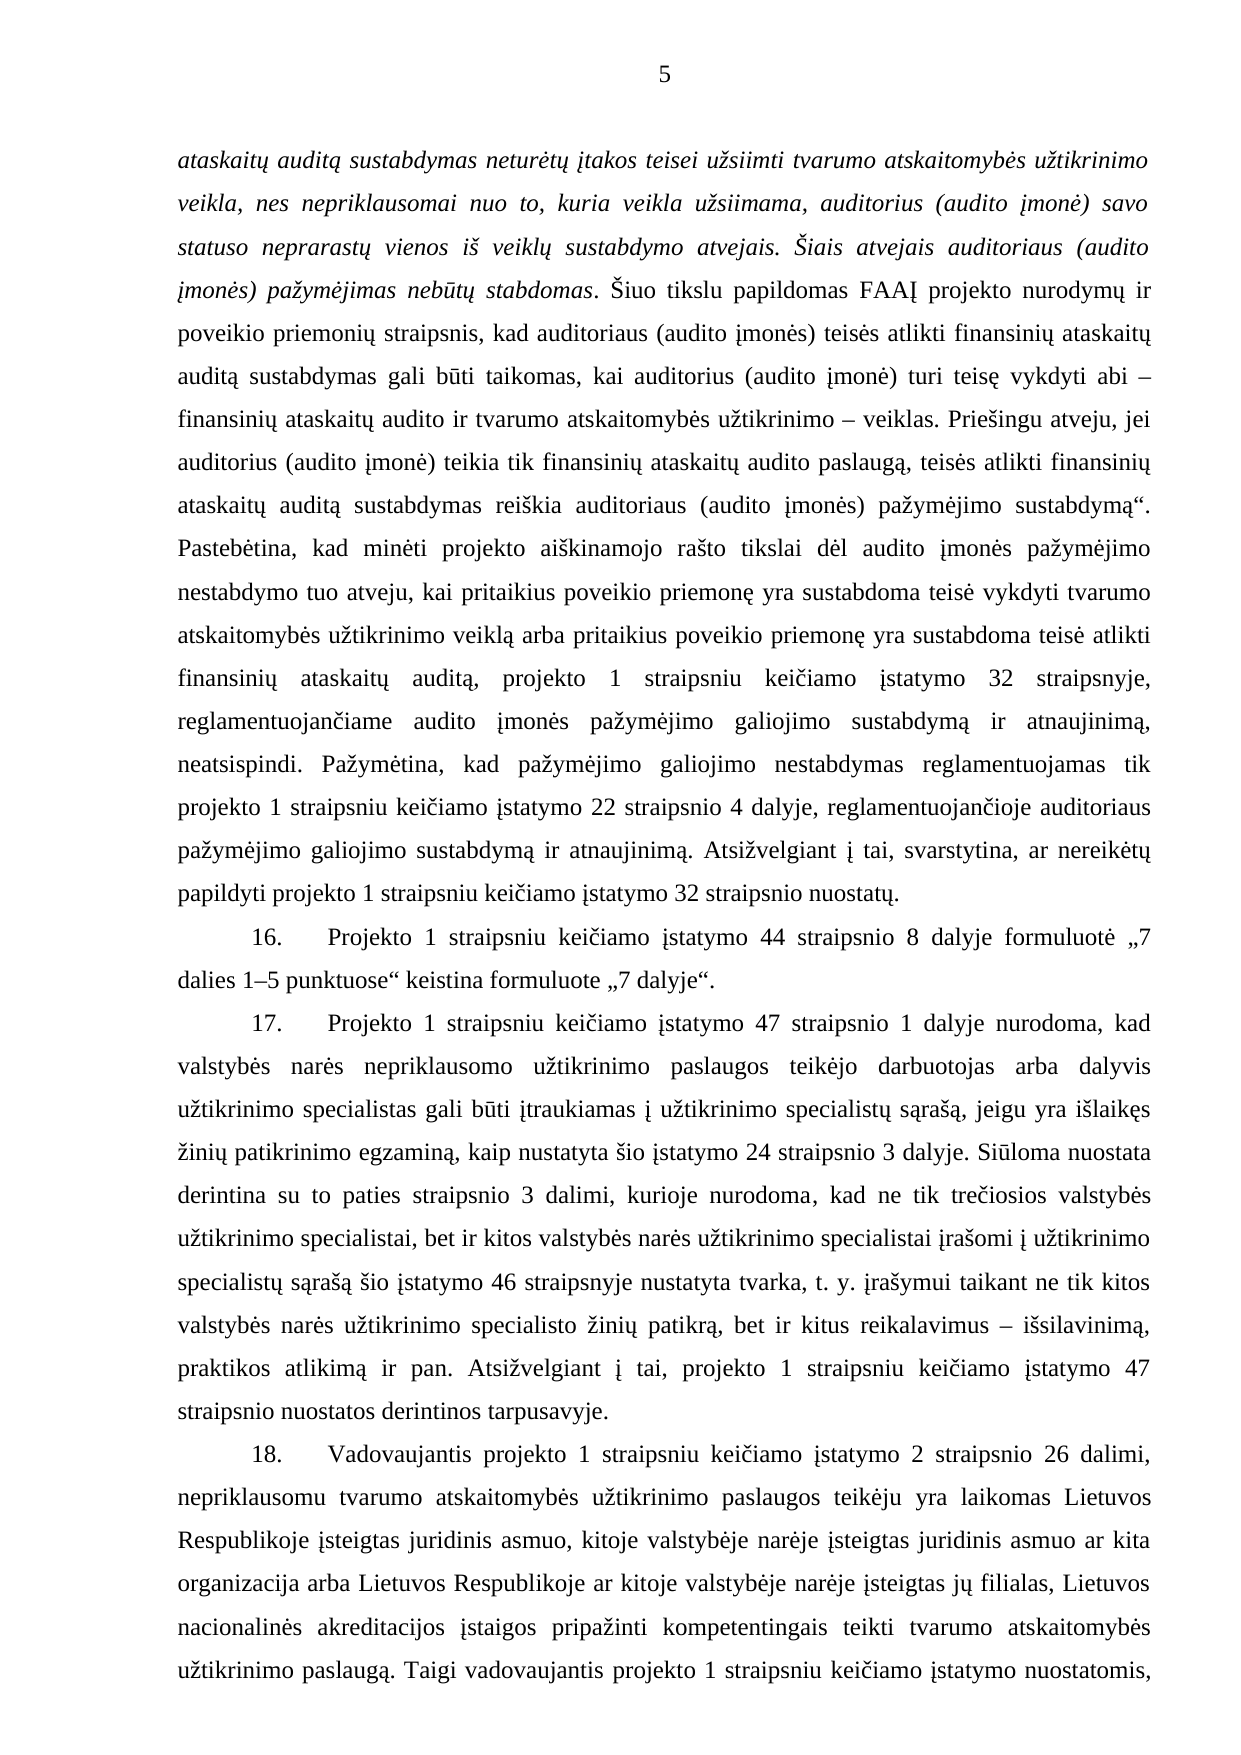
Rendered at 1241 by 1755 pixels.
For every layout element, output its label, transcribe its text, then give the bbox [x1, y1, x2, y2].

list Vadovaujantis projekto 1 straipsniu keičiamo įstatymo 2 straipsnio 26 dalimi, nepriklausomu tvarumo atskaitomybės užtikrinimo paslaugos teikėju yra laikomas Lietuvos Respublikoje įsteigtas juridinis asmuo, kitoje valstybėje narėje įsteigtas juridinis asmuo ar kita organizacija arba Lietuvos Respublikoje ar kitoje valstybėje narėje įsteigtas jų filialas, Lietuvos nacionalinės akreditacijos įstaigos pripažinti kompetentingais teikti tvarumo atskaitomybės užtikrinimo paslaugą. Taigi vadovaujantis projekto 1 straipsniu keičiamo įstatymo nuostatomis, [177, 1439, 1152, 1683]
list ataskaitų auditą sustabdymas neturėtų įtakos teisei užsiimti tvarumo atskaitomybės užtikrinimo veikla, nes nepriklausomai nuo to, kuria veikla užsiimama, auditorius (audito įmonė) savo statuso neprarastų vienos iš veiklų sustabdymo atvejais. Šiais atvejais auditoriaus (audito įmonės) pažymėjimas nebūtų stabdomas. Šiuo tikslu papildomas FAAĮ projekto nurodymų ir poveikio priemonių straipsnis, kad auditoriaus (audito įmonės) teisės atlikti finansinių ataskaitų auditą sustabdymas gali būti taikomas, kai auditorius (audito įmonė) turi teisę vykdyti abi – finansinių ataskaitų audito ir tvarumo atskaitomybės užtikrinimo – veiklas. Priešingu atveju, jei auditorius (audito įmonė) teikia tik finansinių ataskaitų audito paslaugą, teisės atlikti finansinių ataskaitų auditą sustabdymas reiškia auditoriaus (audito įmonės) pažymėjimo sustabdymą“. Pastebėtina, kad minėti projekto aiškinamojo rašto tikslai dėl audito įmonės pažymėjimo nestabdymo tuo atveju, kai pritaikius poveikio priemonę yra sustabdoma teisė vykdyti tvarumo atskaitomybės užtikrinimo veiklą arba pritaikius poveikio priemonę yra sustabdoma teisė atlikti finansinių ataskaitų auditą, projekto 1 straipsniu keičiamo įstatymo 32 straipsnyje, reglamentuojančiame audito įmonės pažymėjimo galiojimo sustabdymą ir atnaujinimą, neatsispindi. Pažymėtina, kad pažymėjimo galiojimo nestabdymas reglamentuojamas tik projekto 1 straipsniu keičiamo įstatymo 22 straipsnio 4 dalyje, reglamentuojančioje auditoriaus pažymėjimo galiojimo sustabdymą ir atnaujinimą. Atsižvelgiant į tai, svarstytina, ar nereikėtų papildyti projekto 1 straipsniu keičiamo įstatymo 32 straipsnio nuostatų. [177, 145, 1152, 907]
list Projekto 1 straipsniu keičiamo įstatymo 44 straipsnio 8 dalyje formuluotė „7 dalies 1–5 punktuose“ keistina formuluote „7 dalyje“. [177, 922, 1152, 993]
list Projekto 1 straipsniu keičiamo įstatymo 47 straipsnio 1 dalyje nurodoma, kad valstybės narės nepriklausomo užtikrinimo paslaugos teikėjo darbuotojas arba dalyvis užtikrinimo specialistas gali būti įtraukiamas į užtikrinimo specialistų sąrašą, jeigu yra išlaikęs žinių patikrinimo egzaminą, kaip nustatyta šio įstatymo 24 straipsnio 3 dalyje. Siūloma nuostata derintina su to paties straipsnio 3 dalimi, kurioje nurodoma, kad ne tik trečiosios valstybės užtikrinimo specialistai, bet ir kitos valstybės narės užtikrinimo specialistai įrašomi į užtikrinimo specialistų sąrašą šio įstatymo 46 straipsnyje nustatyta tvarka, t. y. įrašymui taikant ne tik kitos valstybės narės užtikrinimo specialisto žinių patikrą, bet ir kitus reikalavimus – išsilavinimą, praktikos atlikimą ir pan. Atsižvelgiant į tai, projekto 1 straipsniu keičiamo įstatymo 47 straipsnio nuostatos derintinos tarpusavyje. [177, 1008, 1152, 1425]
